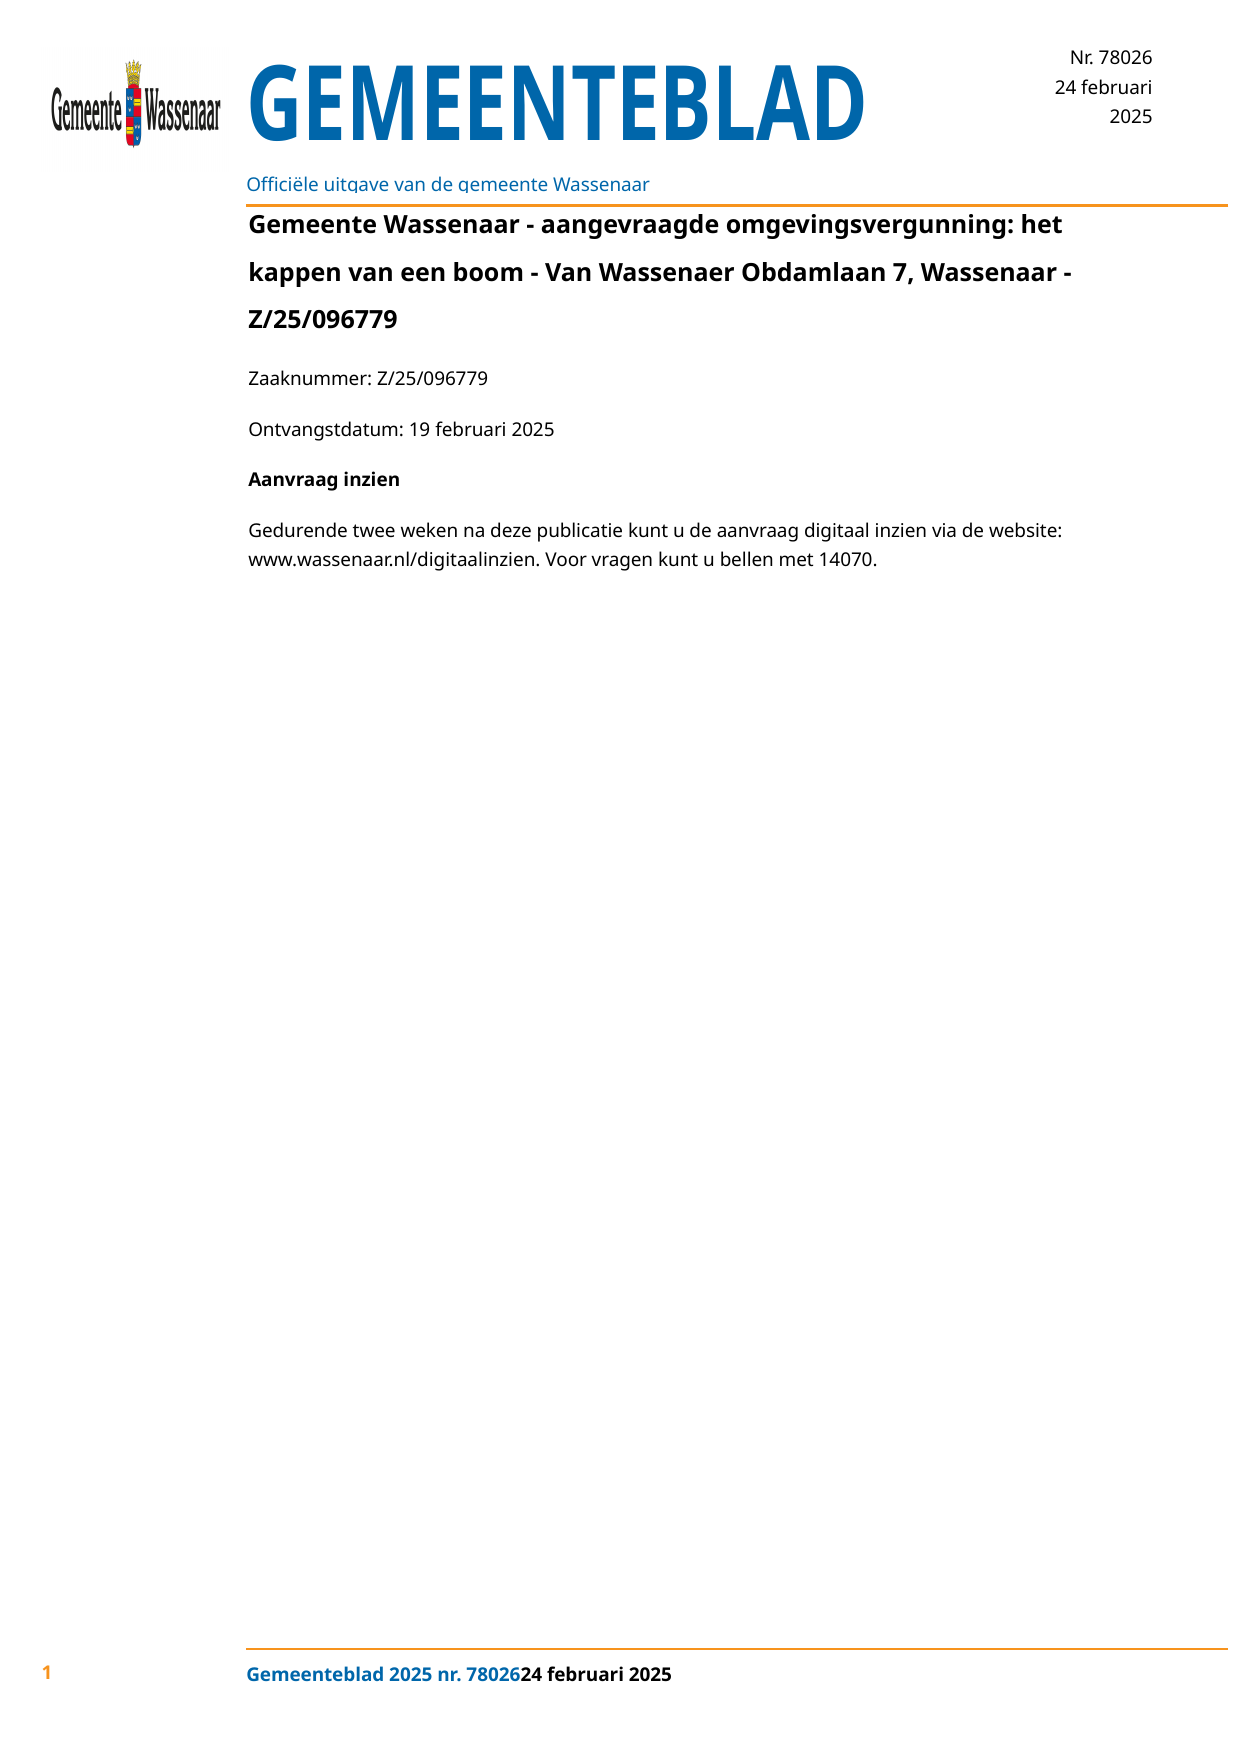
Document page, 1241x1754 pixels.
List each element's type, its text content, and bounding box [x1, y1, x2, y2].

text Gedurende twee weken na deze publicatie kunt u de aanvraag digitaal inzien via de website: www.wassenaar.nl/digitaalinzien. Voor vragen kunt u bellen met 14070. [248, 517, 1152, 572]
text Zaaknummer: Z/25/096779 [248, 366, 1152, 391]
text Aanvraag inzien [248, 466, 1152, 492]
picture [41, 47, 231, 172]
text Gemeente Wassenaar - aangevraagde omgevingsvergunning: het kappen van een boom - Van Wassenaer Obdamlaan 7, Wassenaar - Z/25/096779 [248, 207, 1152, 336]
text Ontvangstdatum: 19 februari 2025 [248, 416, 1152, 442]
